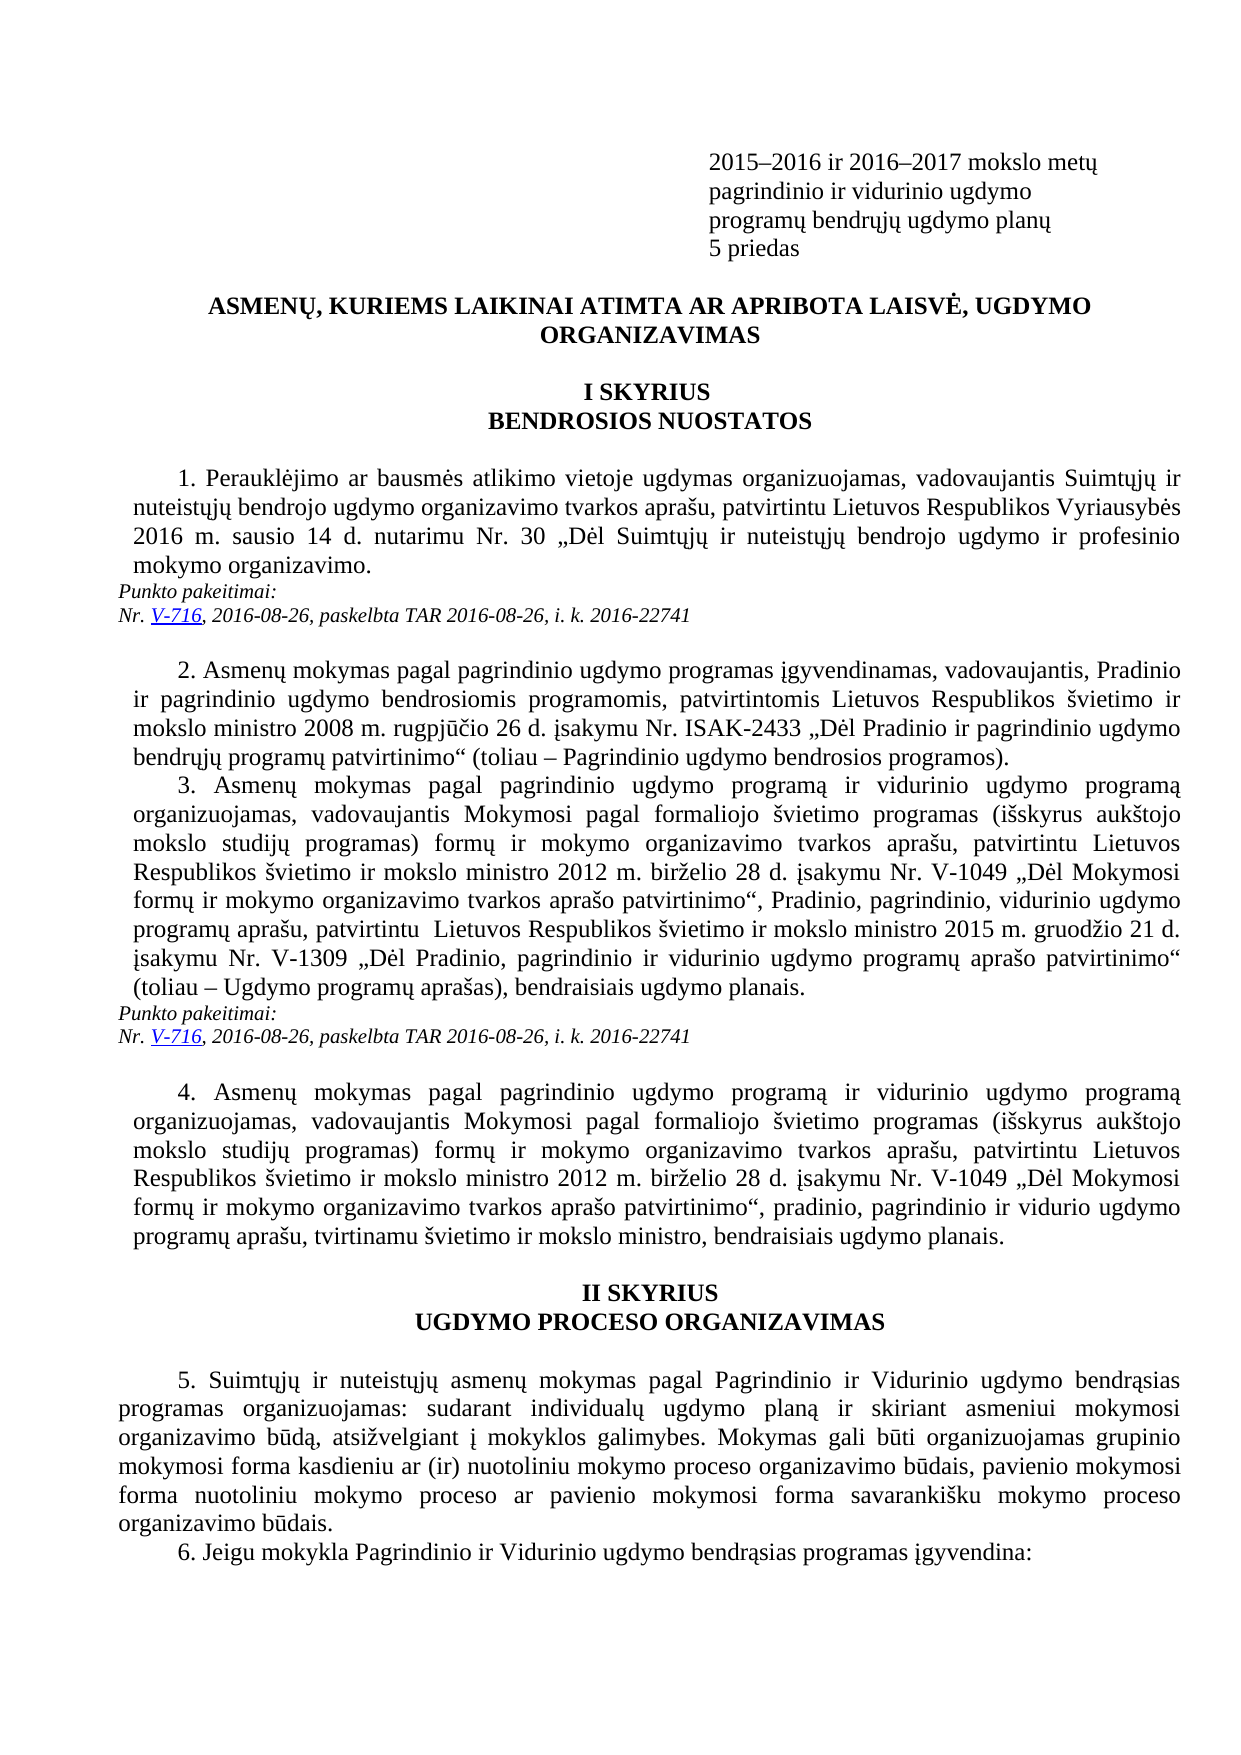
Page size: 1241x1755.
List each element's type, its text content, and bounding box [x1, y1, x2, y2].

text Punkto pakeitimai: [118, 1000, 1182, 1024]
text ASMENŲ, KURIEMS LAIKINAI ATIMTA AR APRIBOTA LAISVĖ, UGDYMO ORGANIZAVIMAS [118, 291, 1182, 348]
text 1. Perauklėjimo ar bausmės atlikimo vietoje ugdymas organizuojamas, vadovaujantis Suimtųjų ir nuteistųjų bendrojo ugdymo organizavimo tvarkos aprašu, patvirtintu Lietuvos Respublikos Vyriausybės 2016 m. sausio 14 d. nutarimu Nr. 30 „Dėl Suimtųjų ir nuteistųjų bendrojo ugdymo ir profesinio mokymo organizavimo. [133, 463, 1182, 578]
text pagrindinio ir vidurinio ugdymo [709, 176, 1182, 205]
text programų bendrųjų ugdymo planų [709, 205, 1182, 233]
text Nr. V-716, 2016-08-26, paskelbta TAR 2016-08-26, i. k. 2016-22741 [118, 1024, 1182, 1048]
text UGDYMO PROCESO ORGANIZAVIMAS [118, 1307, 1182, 1336]
text II SKYRIUS [118, 1278, 1182, 1307]
text 5. Suimtųjų ir nuteistųjų asmenų mokymas pagal Pagrindinio ir Vidurinio ugdymo bendrąsias programas organizuojamas: sudarant individualų ugdymo planą ir skiriant asmeniui mokymosi organizavimo būdą, atsižvelgiant į mokyklos galimybes. Mokymas gali būti organizuojamas grupinio mokymosi forma kasdieniu ar (ir) nuotoliniu mokymo proceso organizavimo būdais, pavienio mokymosi forma nuotoliniu mokymo proceso ar pavienio mokymosi forma savarankišku mokymo proceso organizavimo būdais. [118, 1365, 1182, 1537]
text I SKYRIUS [118, 377, 1182, 406]
text 2. Asmenų mokymas pagal pagrindinio ugdymo programas įgyvendinamas, vadovaujantis, Pradinio ir pagrindinio ugdymo bendrosiomis programomis, patvirtintomis Lietuvos Respublikos švietimo ir mokslo ministro 2008 m. rugpjūčio 26 d. įsakymu Nr. ISAK-2433 „Dėl Pradinio ir pagrindinio ugdymo bendrųjų programų patvirtinimo“ (toliau – Pagrindinio ugdymo bendrosios programos). [133, 655, 1182, 770]
text 5 priedas [709, 233, 1182, 262]
text 4. Asmenų mokymas pagal pagrindinio ugdymo programą ir vidurinio ugdymo programą organizuojamas, vadovaujantis Mokymosi pagal formaliojo švietimo programas (išskyrus aukštojo mokslo studijų programas) formų ir mokymo organizavimo tvarkos aprašu, patvirtintu Lietuvos Respublikos švietimo ir mokslo ministro 2012 m. birželio 28 d. įsakymu Nr. V-1049 „Dėl Mokymosi formų ir mokymo organizavimo tvarkos aprašo patvirtinimo“, pradinio, pagrindinio ir vidurio ugdymo programų aprašu, tvirtinamu švietimo ir mokslo ministro, bendraisiais ugdymo planais. [133, 1077, 1182, 1250]
text Punkto pakeitimai: [118, 578, 1182, 603]
text 3. Asmenų mokymas pagal pagrindinio ugdymo programą ir vidurinio ugdymo programą organizuojamas, vadovaujantis Mokymosi pagal formaliojo švietimo programas (išskyrus aukštojo mokslo studijų programas) formų ir mokymo organizavimo tvarkos aprašu, patvirtintu Lietuvos Respublikos švietimo ir mokslo ministro 2012 m. birželio 28 d. įsakymu Nr. V-1049 „Dėl Mokymosi formų ir mokymo organizavimo tvarkos aprašo patvirtinimo“, Pradinio, pagrindinio, vidurinio ugdymo programų aprašu, patvirtintu Lietuvos Respublikos švietimo ir mokslo ministro 2015 m. gruodžio 21 d. įsakymu Nr. V-1309 „Dėl Pradinio, pagrindinio ir vidurinio ugdymo programų aprašo patvirtinimo“ (toliau – Ugdymo programų aprašas), bendraisiais ugdymo planais. [133, 770, 1182, 1000]
text 6. Jeigu mokykla Pagrindinio ir Vidurinio ugdymo bendrąsias programas įgyvendina: [118, 1537, 1182, 1566]
text BENDROSIOS NUOSTATOS [118, 406, 1182, 435]
text 2015–2016 ir 2016–2017 mokslo metų [709, 147, 1182, 176]
text Nr. V-716, 2016-08-26, paskelbta TAR 2016-08-26, i. k. 2016-22741 [118, 603, 1182, 627]
